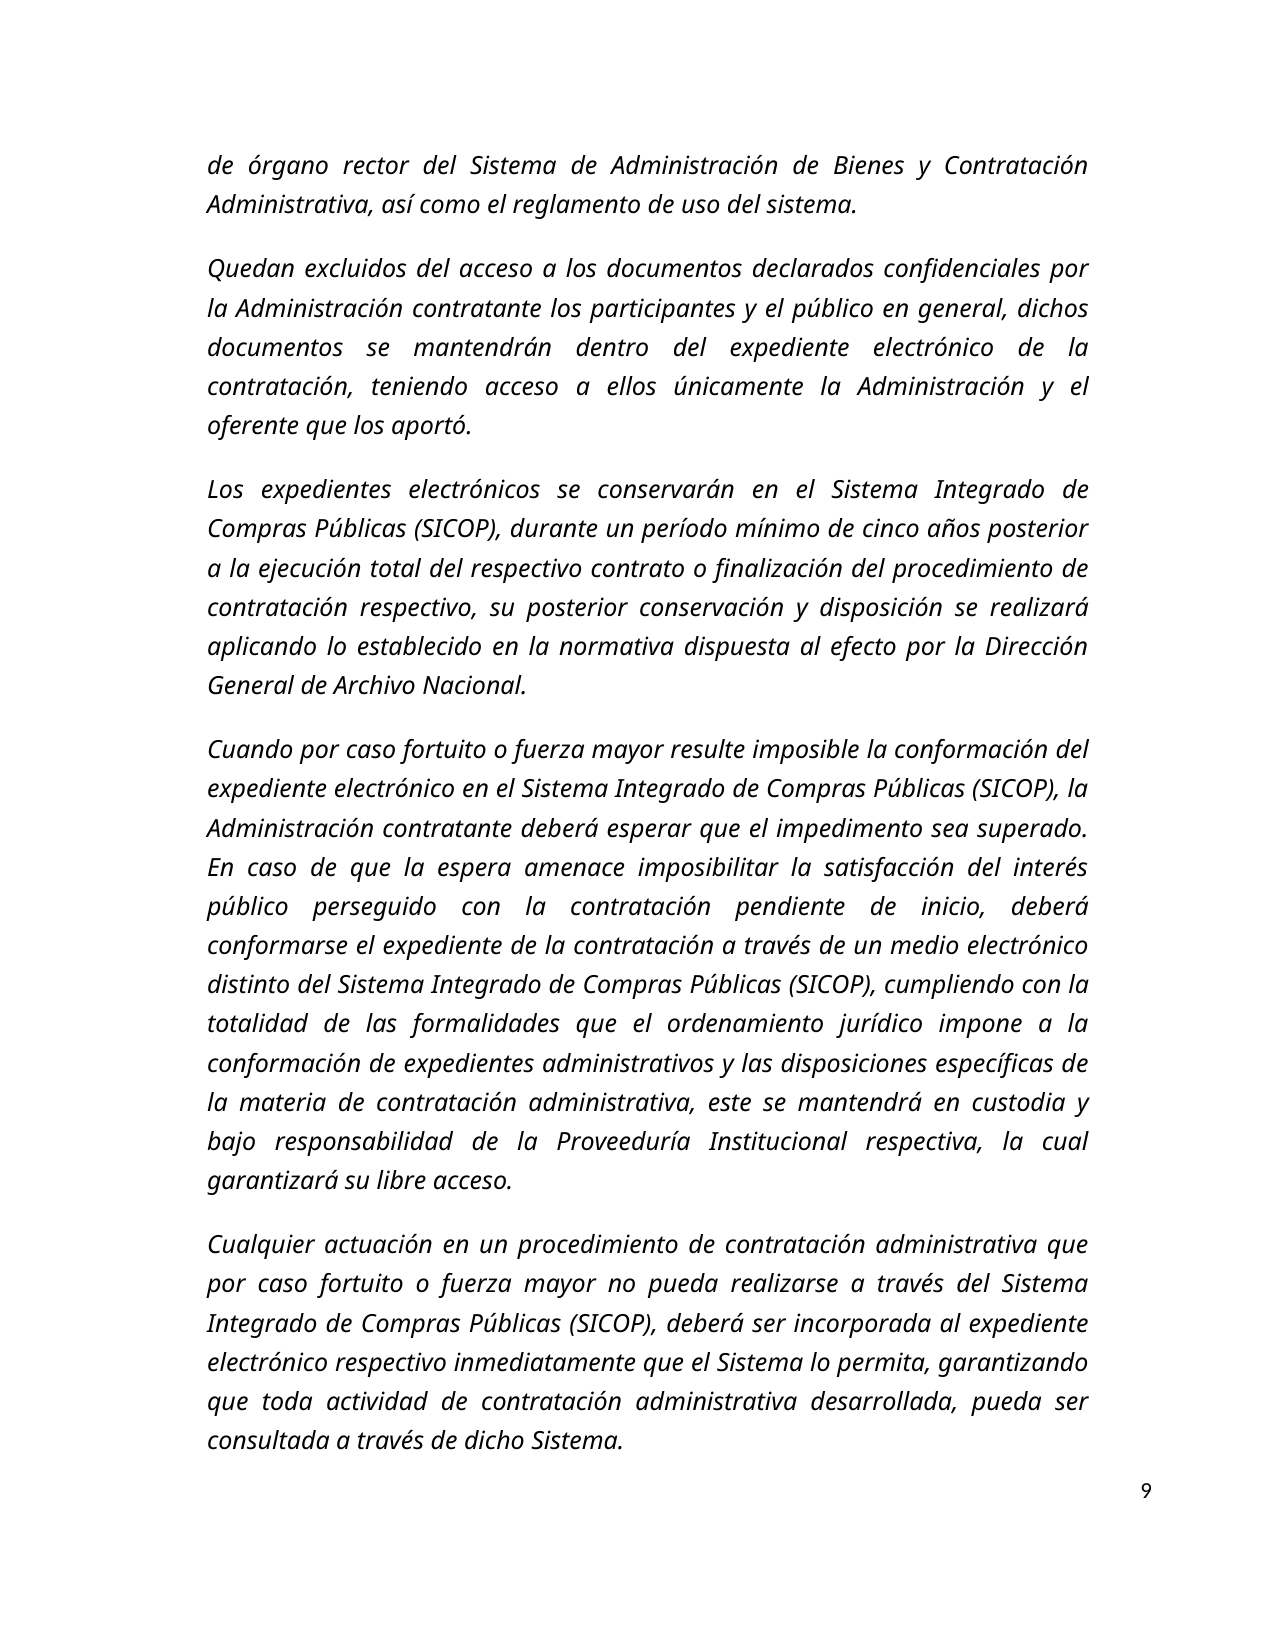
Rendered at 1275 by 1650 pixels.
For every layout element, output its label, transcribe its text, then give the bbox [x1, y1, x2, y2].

text Los expedientes electrónicos se conservarán en el Sistema Integrado de Compras Públicas (SICOP), durante un período mínimo de cinco años posterior a la ejecución total del respectivo contrato o finalización del procedimiento de contratación respectivo, su posterior conservación y disposición se realizará aplicando lo establecido en la normativa dispuesta al efecto por la Dirección General de Archivo Nacional. [207, 472, 1093, 702]
text Quedan excluidos del acceso a los documentos declarados confidenciales por la Administración contratante los participantes y el público en general, dichos documentos se mantendrán dentro del expediente electrónico de la contratación, teniendo acceso a ellos únicamente la Administración y el oferente que los aportó. [207, 251, 1093, 442]
text Cuando por caso fortuito o fuerza mayor resulte imposible la conformación del expediente electrónico en el Sistema Integrado de Compras Públicas (SICOP), la Administración contratante deberá esperar que el impedimento sea superado. En caso de que la espera amenace imposibilitar la satisfacción del interés público perseguido con la contratación pendiente de inicio, deberá conformarse el expediente de la contratación a través de un medio electrónico distinto del Sistema Integrado de Compras Públicas (SICOP), cumpliendo con la totalidad de las formalidades que el ordenamiento jurídico impone a la conformación de expedientes administrativos y las disposiciones específicas de la materia de contratación administrativa, este se mantendrá en custodia y bajo responsabilidad de la Proveeduría Institucional respectiva, la cual garantizará su libre acceso. [207, 732, 1093, 1197]
text de órgano rector del Sistema de Administración de Bienes y Contratación Administrativa, así como el reglamento de uso del sistema. [207, 148, 1093, 221]
text Cualquier actuación en un procedimiento de contratación administrativa que por caso fortuito o fuerza mayor no pueda realizarse a través del Sistema Integrado de Compras Públicas (SICOP), deberá ser incorporada al expediente electrónico respectivo inmediatamente que el Sistema lo permita, garantizando que toda actividad de contratación administrativa desarrollada, pueda ser consultada a través de dicho Sistema. [207, 1227, 1093, 1457]
